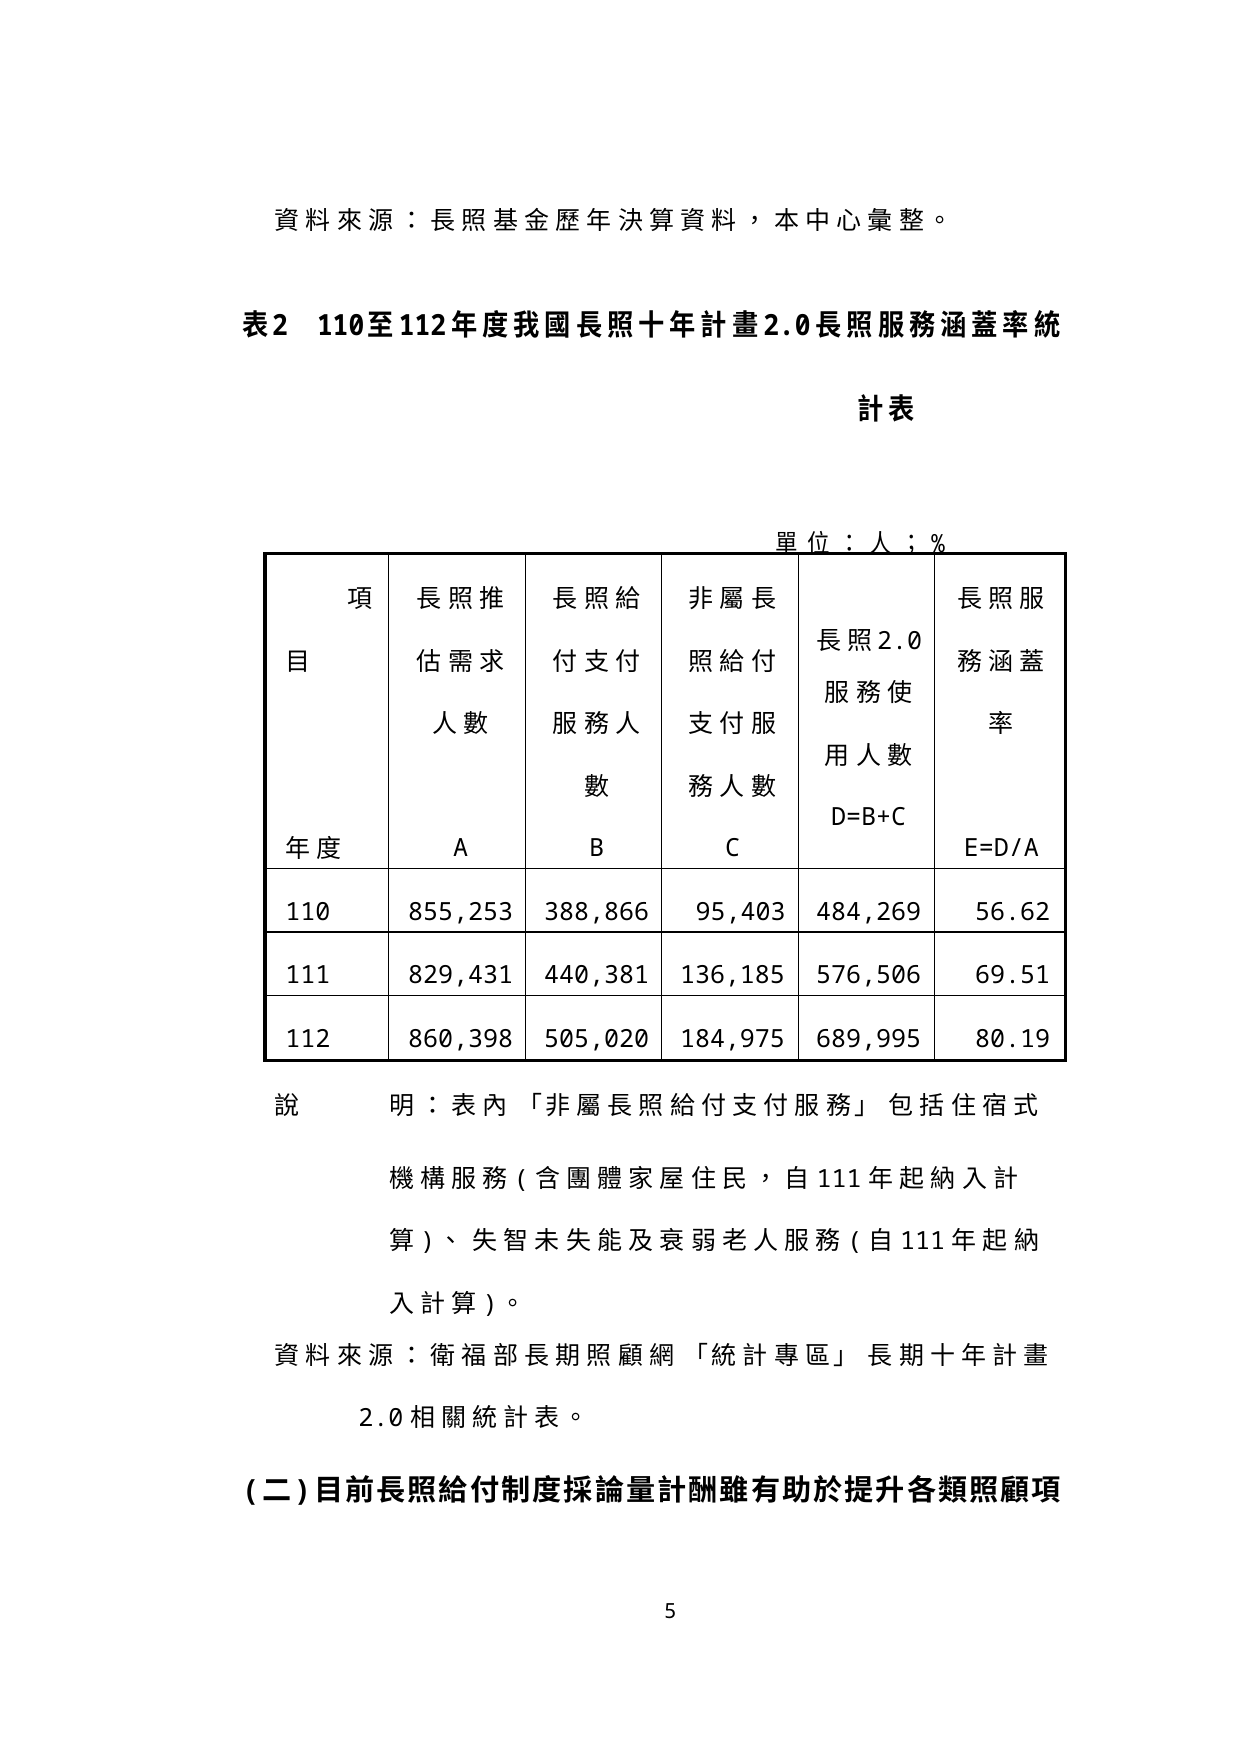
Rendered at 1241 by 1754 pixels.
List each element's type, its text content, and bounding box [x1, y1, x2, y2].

table_header 非屬長照給付支付服務人數 C [662, 555, 798, 868]
text 表2 110至112年度我國長照十年計畫2.0長照服務涵蓋率統計表 [240, 240, 1063, 427]
text (二)目前長照給付制度採論量計酬雖有助於提升各類照顧項 [236, 1437, 1063, 1499]
text 資料來源：衛福部長期照顧網「統計專區」長期十年計畫2.0相關統計表。 [176, 1312, 1063, 1437]
table_cell 505,020 [526, 996, 661, 1058]
table_cell 484,269 [799, 869, 934, 931]
text 說 明：表內「非屬長照給付支付服務」包括住宿式機構服務(含團體家屋住民，自111年起納入計算)、失智未失能及衰弱老人服務(自111年起納入計算)。 [176, 1062, 1063, 1312]
table_cell 69.51 [935, 933, 1064, 995]
table_cell 860,398 [389, 996, 525, 1058]
table_header 項目 年度 [267, 555, 388, 868]
table_cell 855,253 [389, 869, 525, 931]
table_header 長照服務涵蓋率 E=D/A [935, 555, 1064, 868]
table_header 長照推估需求人數 A [389, 555, 525, 868]
text 單位：人；% [240, 427, 1063, 552]
table_cell 111 [267, 933, 388, 995]
table_cell 184,975 [662, 996, 798, 1058]
table_cell 112 [267, 996, 388, 1058]
text 資料來源：長照基金歷年決算資料，本中心彙整。 [176, 177, 1063, 240]
table_cell 136,185 [662, 933, 798, 995]
table_header 長照給付支付服務人數 B [526, 555, 661, 868]
table_cell 95,403 [662, 869, 798, 931]
table_header 長照2.0服務使用人數 D=B+C [799, 555, 934, 868]
table_cell 388,866 [526, 869, 661, 931]
table_cell 440,381 [526, 933, 661, 995]
table_cell 829,431 [389, 933, 525, 995]
table_cell 689,995 [799, 996, 934, 1058]
table_cell 576,506 [799, 933, 934, 995]
table_cell 56.62 [935, 869, 1064, 931]
table_cell 110 [267, 869, 388, 931]
table_cell 80.19 [935, 996, 1064, 1058]
